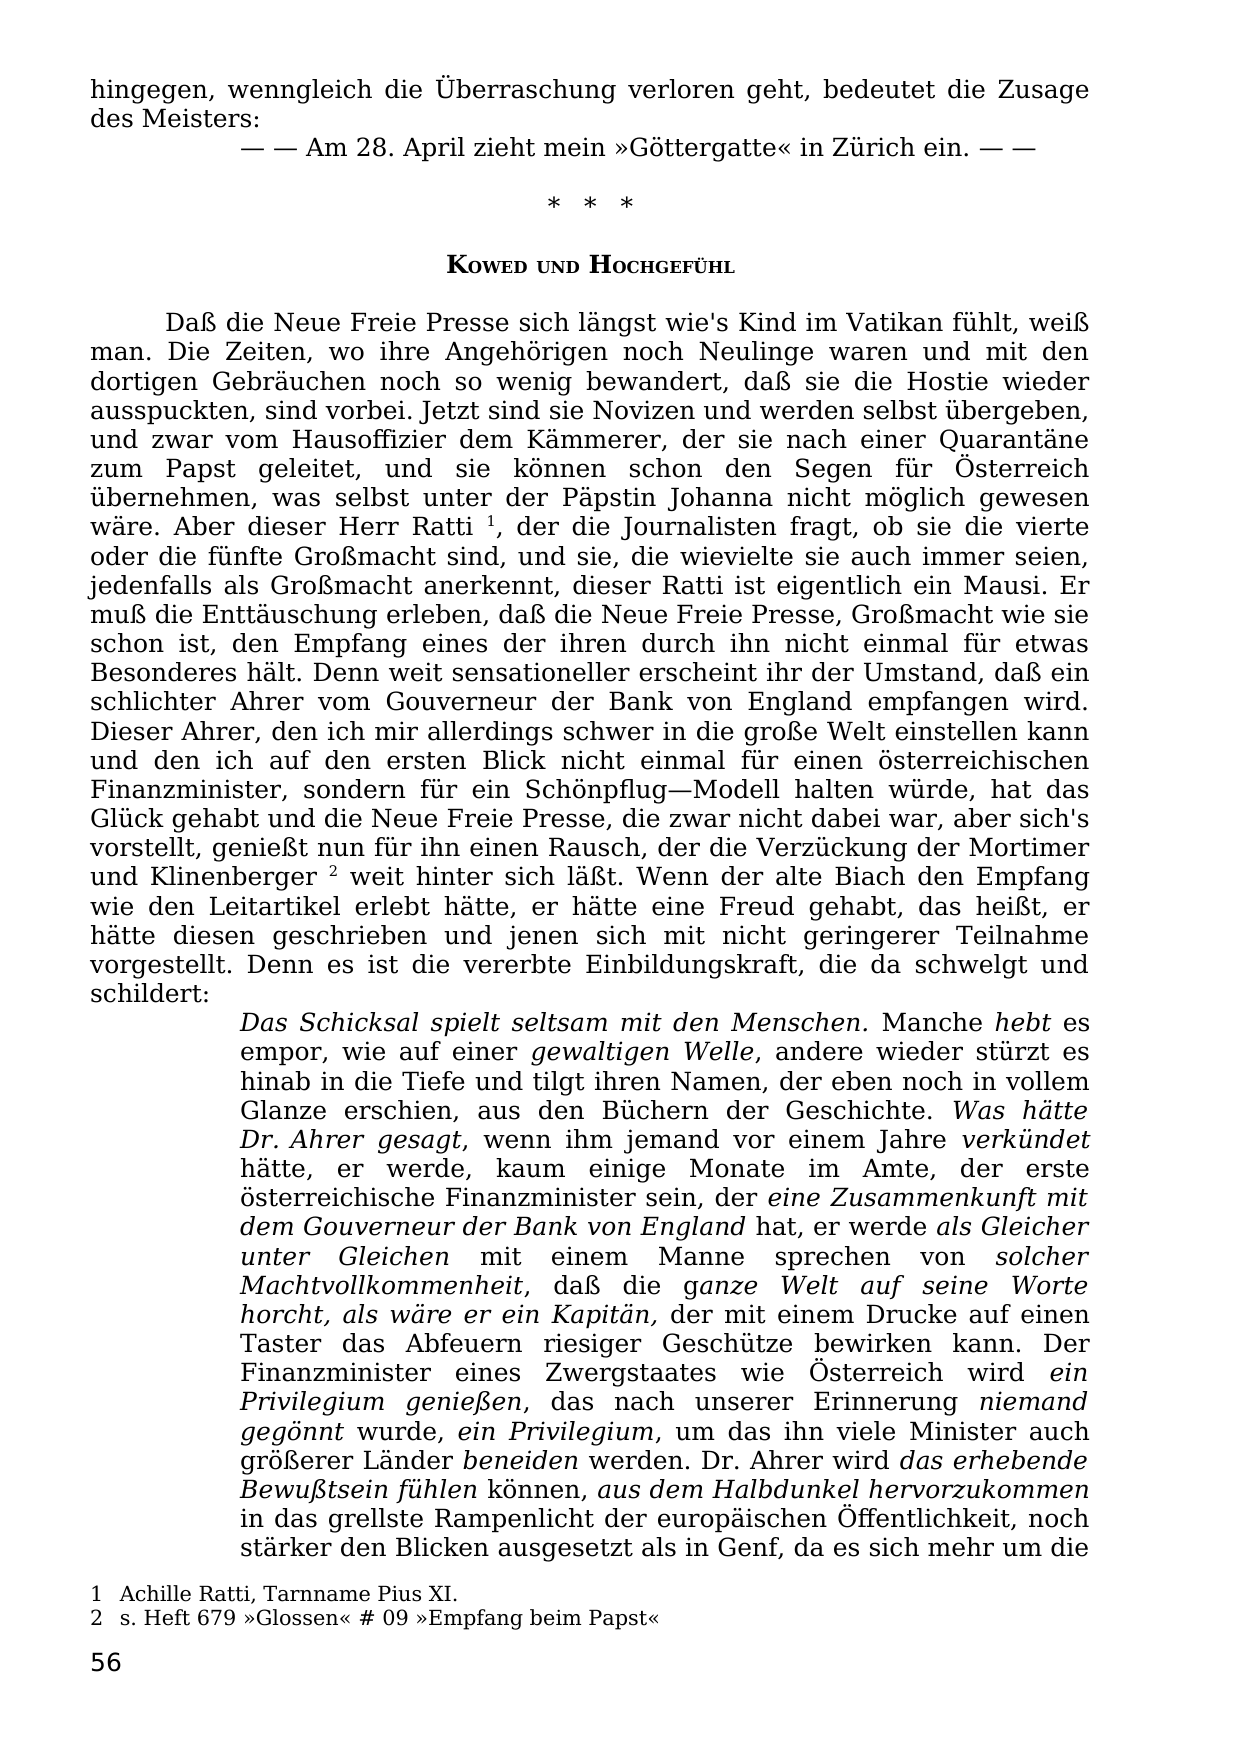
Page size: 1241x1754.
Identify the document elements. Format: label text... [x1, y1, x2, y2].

text s. Heft 679 »Glossen« # 09 »Empfang beim Papst« [90, 1606, 1091, 1631]
text Daß die Neue Freie Presse sich längst wie's Kind im Vatikan fühlt, weiß man. Die Zeiten, wo ihre Angehörigen noch Neulinge waren und mit den dortigen Gebräuchen noch so wenig bewandert, daß sie die Hostie wieder ausspuckten, sind vorbei. Jetzt sind sie Novizen und werden selbst übergeben, und zwar vom Hausoffizier dem Kämmerer, der sie nach einer Quarantäne zum Papst geleitet, und sie können schon den Segen für Österreich übernehmen, was selbst unter der Päpstin Johanna nicht möglich gewesen wäre. Aber dieser Herr Ratti , der die Journalisten fragt, ob sie die vierte oder die fünfte Großmacht sind, und sie, die wievielte sie auch immer seien, jedenfalls als Großmacht anerkennt, dieser Ratti ist eigentlich ein Mausi. Er muß die Enttäuschung erleben, daß die Neue Freie Presse, Großmacht wie sie schon ist, den Empfang eines der ihren durch ihn nicht einmal für etwas Besonderes hält. Denn weit sensationeller erscheint ihr der Umstand, daß ein schlichter Ahrer vom Gouverneur der Bank von England empfangen wird. Dieser Ahrer, den ich mir allerdings schwer in die große Welt einstellen kann und den ich auf den ersten Blick nicht einmal für einen österreichischen Finanzminister, sondern für ein Schönpflug—Modell halten würde, hat das Glück gehabt und die Neue Freie Presse, die zwar nicht dabei war, aber sich's vorstellt, genießt nun für ihn einen Rausch, der die Verzückung der Mortimer und Klinenberger weit hinter sich läßt. Wenn der alte Biach den Empfang wie den Leitartikel erlebt hätte, er hätte eine Freud gehabt, das heißt, er hätte diesen geschrieben und jenen sich mit nicht geringerer Teilnahme vorgestellt. Denn es ist die vererbte Einbildungskraft, die da schwelgt und schildert: [90, 308, 1091, 1008]
text Das Schicksal spielt seltsam mit den Menschen. Manche hebt es empor, wie auf einer gewaltigen Welle, andere wieder stürzt es hinab in die Tiefe und tilgt ihren Namen, der eben noch in vollem Glanze erschien, aus den Büchern der Geschichte. Was hätte Dr. Ahrer gesagt, wenn ihm jemand vor einem Jahre verkündet hätte, er werde, kaum einige Monate im Amte, der erste österreichische Finanzminister sein, der eine Zusammenkunft mit dem Gouverneur der Bank von England hat, er werde als Gleicher unter Gleichen mit einem Manne sprechen von solcher Machtvollkommenheit, daß die ganze Welt auf seine Worte horcht, als wäre er ein Kapitän, der mit einem Drucke auf einen Taster das Abfeuern riesiger Geschütze bewirken kann. Der Finanzminister eines Zwergstaates wie Österreich wird ein Privilegium genießen, das nach unserer Erinnerung niemand gegönnt wurde, ein Privilegium, um das ihn viele Minister auch größerer Länder beneiden werden. Dr. Ahrer wird das erhebende Bewußtsein fühlen können, aus dem Halbdunkel hervorzukommen in das grellste Rampenlicht der europäischen Öffentlichkeit, noch stärker den Blicken ausgesetzt als in Genf, da es sich mehr um die [240, 1008, 1091, 1562]
text hingegen, wenngleich die Überraschung verloren geht, bedeutet die Zusage des Meisters: [90, 75, 1091, 133]
text — — Am 28. April zieht mein »Göttergatte« in Zürich ein. — — [240, 133, 1091, 162]
text * * * [90, 192, 1091, 221]
text Achille Ratti, Tarnname Pius XI. [90, 1582, 1091, 1606]
text Kowed und Hochgefühl [90, 221, 1091, 279]
